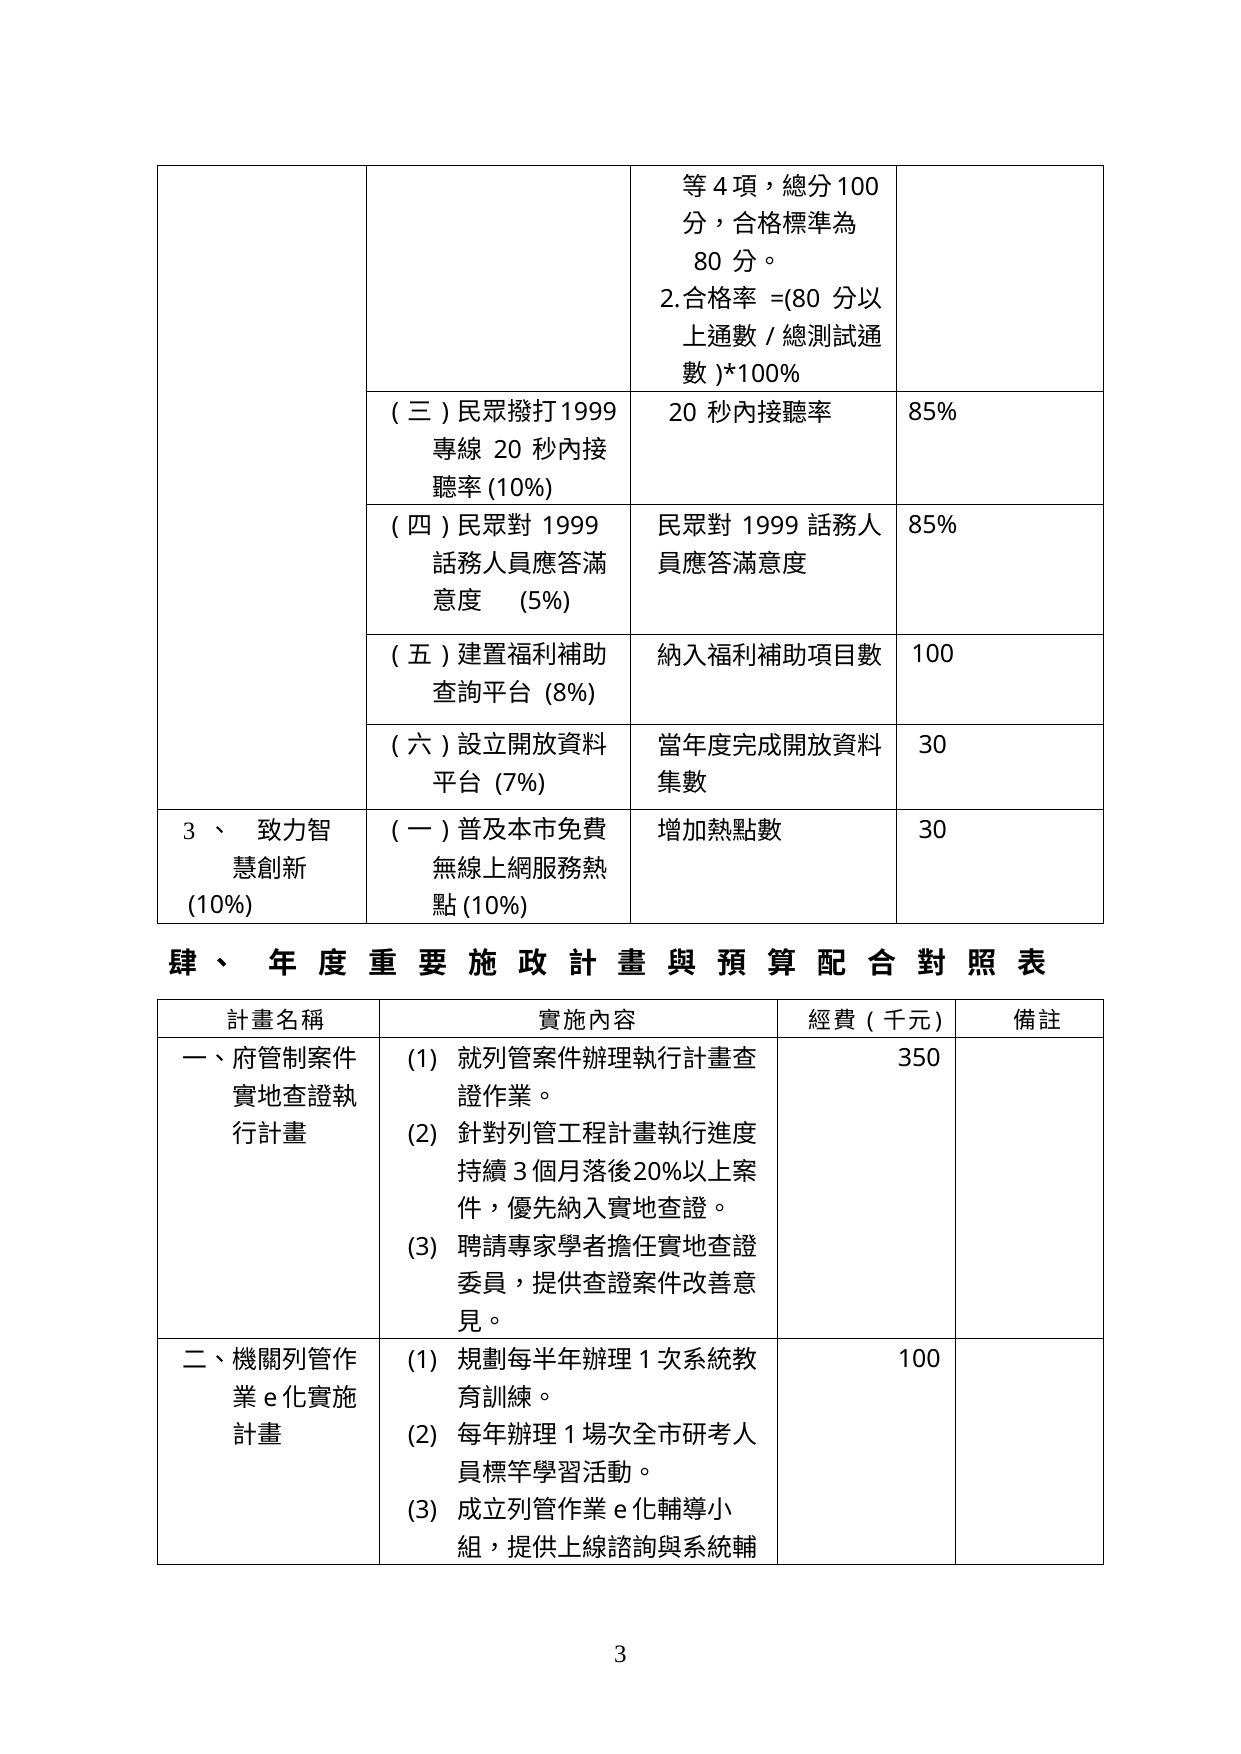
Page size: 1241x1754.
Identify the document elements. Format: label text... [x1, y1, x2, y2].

table_cell 納入福利補助項目數 [631, 635, 896, 724]
table_cell 當年度完成開放資料集數 [631, 725, 896, 809]
table_cell [367, 166, 630, 391]
table_cell [956, 1339, 1103, 1564]
table_cell [158, 166, 366, 809]
table_cell 等4項，總分100分，合格標準為80分。 2.合格率=(80分以上通數/總測試通數)*100% [631, 166, 896, 391]
table_cell 增加熱點數 [631, 810, 896, 922]
table_cell (四)民眾對1999話務人員應答滿意度 (5%) [367, 505, 630, 633]
table_cell 350 [778, 1038, 955, 1338]
table_cell 30 [897, 810, 1103, 922]
table_cell 規劃每半年辦理1次系統教育訓練。 每年辦理1場次全市研考人員標竿學習活動。 成立列管作業e化輔導小組，提供上線諮詢與系統輔導。 [380, 1339, 777, 1564]
table_cell 一、府管制案件實地查證執行計畫 [158, 1038, 379, 1338]
table_cell 85% [897, 392, 1103, 504]
table_cell 就列管案件辦理執行計畫查證作業。 針對列管工程計畫執行進度持續3個月落後20%以上案件，優先納入實地查證。 聘請專家學者擔任實地查證委員，提供查證案件改善意見。 [380, 1038, 777, 1338]
table_cell (一)普及本市免費無線上網服務熱點(10%) [367, 810, 630, 922]
table_cell 二、機關列管作業e化實施計畫 [158, 1339, 379, 1564]
table_cell [897, 166, 1103, 391]
table_cell 20秒內接聽率 [631, 392, 896, 504]
table_cell 100 [778, 1339, 955, 1564]
table_cell (五)建置福利補助查詢平台(8%) [367, 635, 630, 724]
table_header 備註 [956, 1000, 1103, 1037]
table_cell 30 [897, 725, 1103, 809]
table_cell 民眾對1999話務人員應答滿意度 [631, 505, 896, 633]
table_cell 100 [897, 635, 1103, 724]
table_cell 致力智慧創新 (10%) [158, 810, 366, 922]
text 肆、年度重要施政計畫與預算配合對照表 [158, 924, 1083, 998]
table_cell [956, 1038, 1103, 1338]
table_header 實施內容 [380, 1000, 777, 1037]
table_header 經費(千元) [778, 1000, 955, 1037]
table_cell (三)民眾撥打1999專線20秒內接聽率(10%) [367, 392, 630, 504]
table_cell 85% [897, 505, 1103, 633]
table_header 計畫名稱 [158, 1000, 379, 1037]
table_cell (六)設立開放資料平台(7%) [367, 725, 630, 809]
